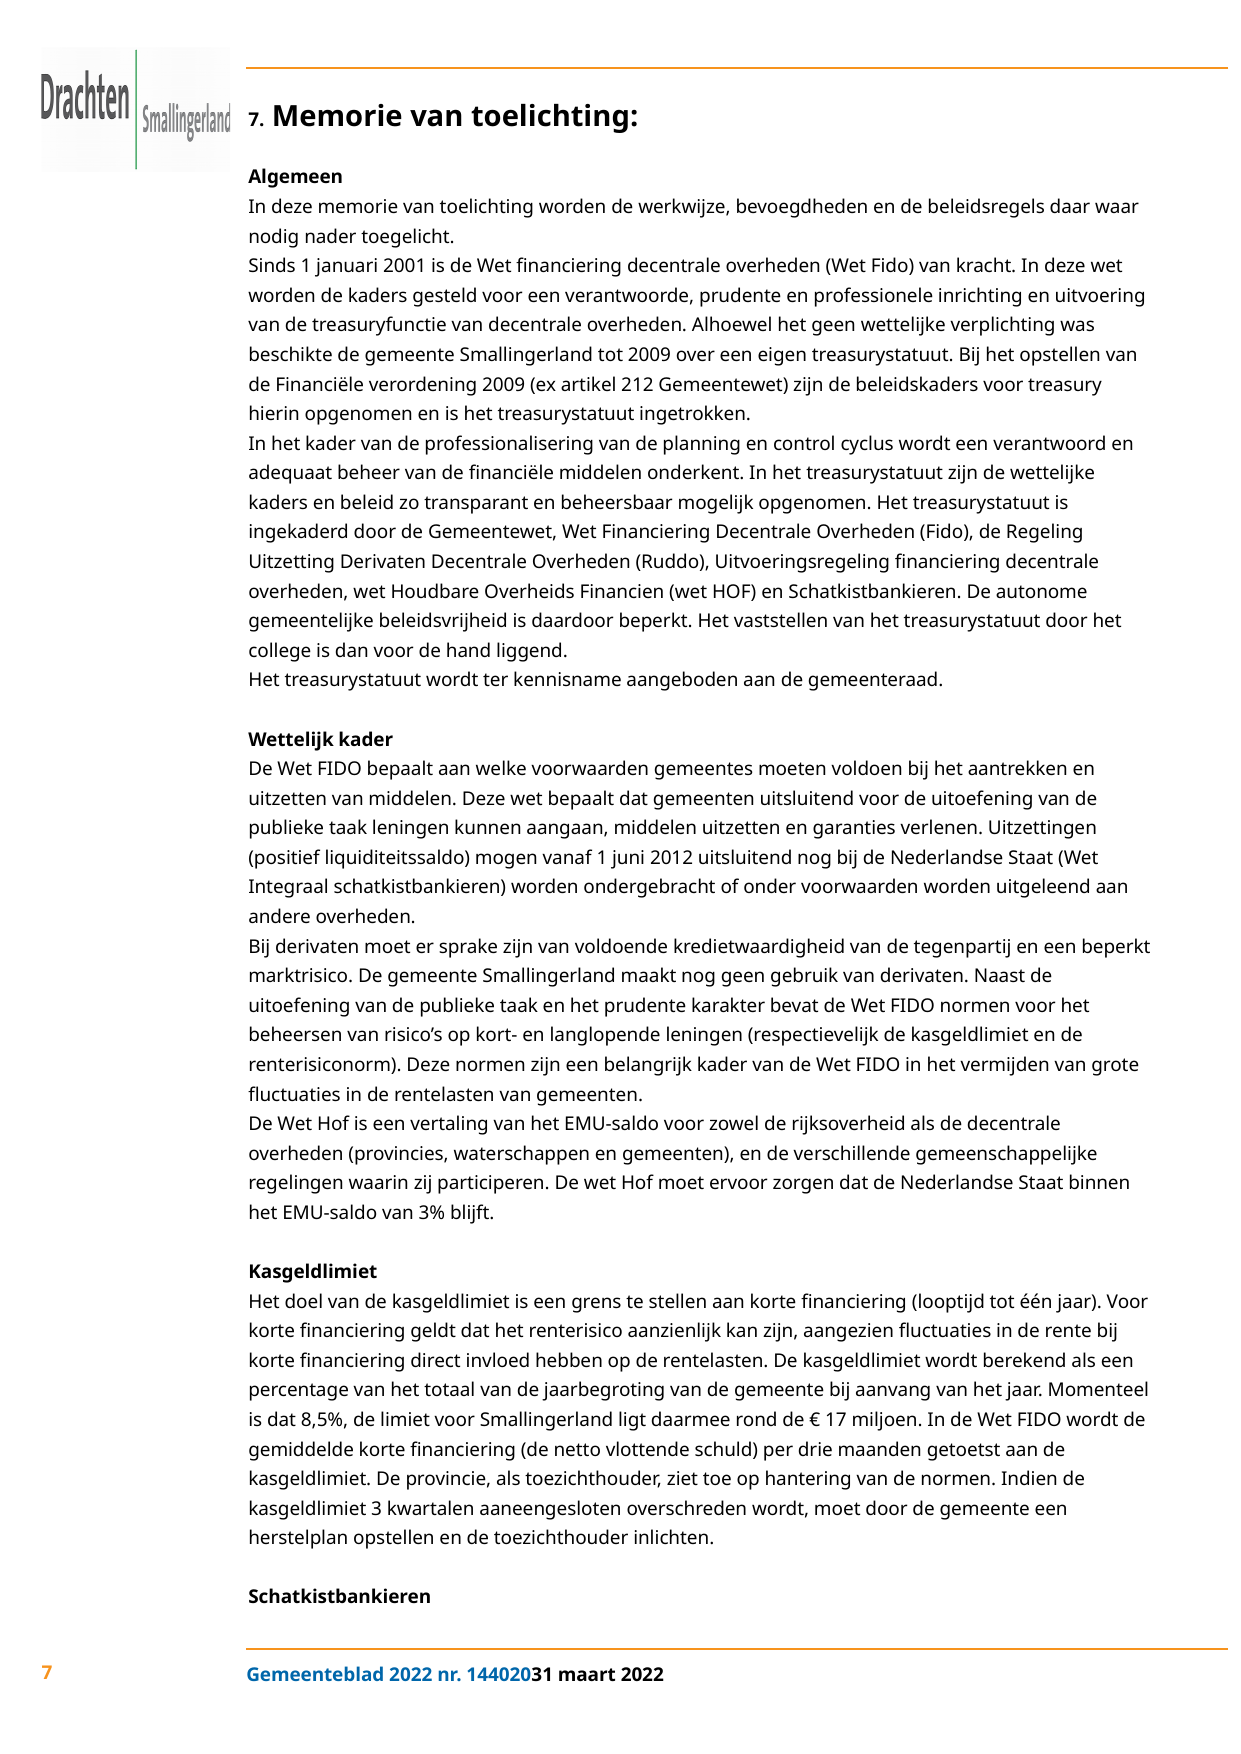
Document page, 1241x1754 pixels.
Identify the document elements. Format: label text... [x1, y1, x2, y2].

text De Wet FIDO bepaalt aan welke voorwaarden gemeentes moeten voldoen bij het aantrekken en uitzetten van middelen. Deze wet bepaalt dat gemeenten uitsluitend voor de uitoefening van de publieke taak leningen kunnen aangaan, middelen uitzetten en garanties verlenen. Uitzettingen (positief liquiditeitssaldo) mogen vanaf 1 juni 2012 uitsluitend nog bij de Nederlandse Staat (Wet Integraal schatkistbankieren) worden ondergebracht of onder voorwaarden worden uitgeleend aan andere overheden. [248, 755, 1152, 929]
text Algemeen [248, 164, 1152, 189]
picture [41, 47, 231, 172]
text Kasgeldlimiet [248, 1258, 1152, 1284]
text Het doel van de kasgeldlimiet is een grens te stellen aan korte financiering (looptijd tot één jaar). Voor korte financiering geldt dat het renterisico aanzienlijk kan zijn, aangezien fluctuaties in de rente bij korte financiering direct invloed hebben op de rentelasten. De kasgeldlimiet wordt berekend als een percentage van het totaal van de jaarbegroting van de gemeente bij aanvang van het jaar. Momenteel is dat 8,5%, de limiet voor Smallingerland ligt daarmee rond de € 17 miljoen. In de Wet FIDO wordt de gemiddelde korte financiering (de netto vlottende schuld) per drie maanden getoetst aan de kasgeldlimiet. De provincie, als toezichthouder, ziet toe op hantering van de normen. Indien de kasgeldlimiet 3 kwartalen aaneengesloten overschreden wordt, moet door de gemeente een herstelplan opstellen en de toezichthouder inlichten. [248, 1288, 1152, 1550]
text Het treasurystatuut wordt ter kennisname aangeboden aan de gemeenteraad. [248, 667, 1152, 692]
text Bij derivaten moet er sprake zijn van voldoende kredietwaardigheid van de tegenpartij en een beperkt marktrisico. De gemeente Smallingerland maakt nog geen gebruik van derivaten. Naast de uitoefening van de publieke taak en het prudente karakter bevat de Wet FIDO normen voor het beheersen van risico’s op kort- en langlopende leningen (respectievelijk de kasgeldlimiet en de renterisiconorm). Deze normen zijn een belangrijk kader van de Wet FIDO in het vermijden van grote fluctuaties in de rentelasten van gemeenten. [248, 933, 1152, 1106]
text In het kader van de professionalisering van de planning en control cyclus wordt een verantwoord en adequaat beheer van de financiële middelen onderkent. In het treasurystatuut zijn de wettelijke kaders en beleid zo transparant en beheersbaar mogelijk opgenomen. Het treasurystatuut is ingekaderd door de Gemeentewet, Wet Financiering Decentrale Overheden (Fido), de Regeling Uitzetting Derivaten Decentrale Overheden (Ruddo), Uitvoeringsregeling financiering decentrale overheden, wet Houdbare Overheids Financien (wet HOF) en Schatkistbankieren. De autonome gemeentelijke beleidsvrijheid is daardoor beperkt. Het vaststellen van het treasurystatuut door het college is dan voor de hand liggend. [248, 430, 1152, 663]
text Schatkistbankieren [248, 1584, 1152, 1609]
text Sinds 1 januari 2001 is de Wet financiering decentrale overheden (Wet Fido) van kracht. In deze wet worden de kaders gesteld voor een verantwoorde, prudente en professionele inrichting en uitvoering van de treasuryfunctie van decentrale overheden. Alhoewel het geen wettelijke verplichting was beschikte de gemeente Smallingerland tot 2009 over een eigen treasurystatuut. Bij het opstellen van de Financiële verordening 2009 (ex artikel 212 Gemeentewet) zijn de beleidskaders voor treasury hierin opgenomen en is het treasurystatuut ingetrokken. [248, 252, 1152, 426]
text De Wet Hof is een vertaling van het EMU-saldo voor zowel de rijksoverheid als de decentrale overheden (provincies, waterschappen en gemeenten), en de verschillende gemeenschappelijke regelingen waarin zij participeren. De wet Hof moet ervoor zorgen dat de Nederlandse Staat binnen het EMU-saldo van 3% blijft. [248, 1110, 1152, 1225]
text Wettelijk kader [248, 726, 1152, 751]
text 7. Memorie van toelichting: [248, 95, 1152, 134]
text In deze memorie van toelichting worden de werkwijze, bevoegdheden en de beleidsregels daar waar nodig nader toegelicht. [248, 193, 1152, 248]
